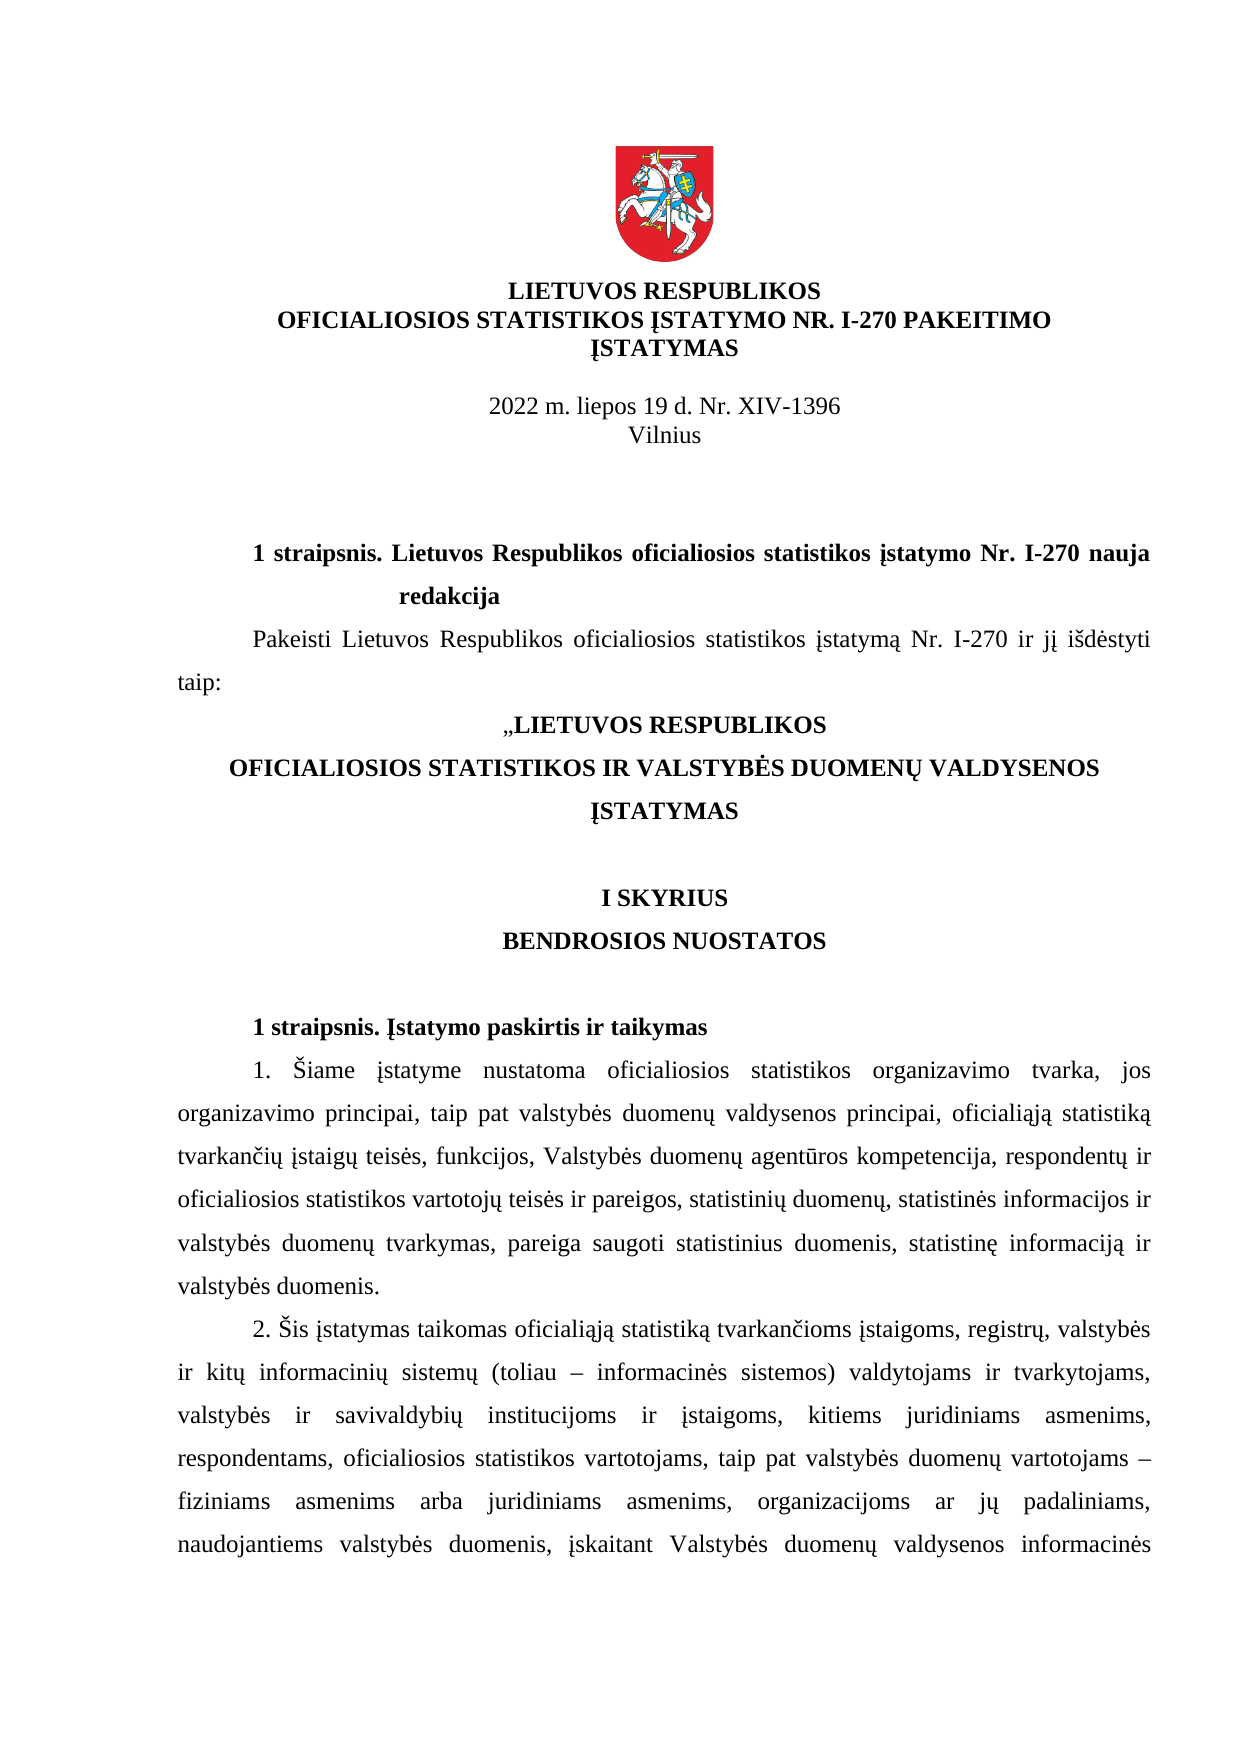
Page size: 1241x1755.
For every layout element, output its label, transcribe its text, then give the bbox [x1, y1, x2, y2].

text 1. Šiame įstatyme nustatoma oficialiosios statistikos organizavimo tvarka, jos organizavimo principai, taip pat valstybės duomenų valdysenos principai, oficialiąją statistiką tvarkančių įstaigų teisės, funkcijos, Valstybės duomenų agentūros kompetencija, respondentų ir oficialiosios statistikos vartotojų teisės ir pareigos, statistinių duomenų, statistinės informacijos ir valstybės duomenų tvarkymas, pareiga saugoti statistinius duomenis, statistinę informaciją ir valstybės duomenis. [177, 1055, 1152, 1299]
text I SKYRIUS [177, 883, 1152, 911]
text LIETUVOS RESPUBLIKOS [177, 276, 1152, 305]
text 1 straipsnis. Įstatymo paskirtis ir taikymas [177, 1012, 1152, 1041]
text Įstatymas [177, 796, 1152, 825]
text „LIETUVOS RESPUBLIKOS [177, 710, 1152, 739]
text 2022 m. liepos 19 d. Nr. XIV-1396 [177, 391, 1152, 420]
text 1 straipsnis. Lietuvos Respublikos oficialiosios statistikos įstatymo Nr. I-270 nauja redakcija [252, 538, 1152, 609]
text Vilnius [177, 420, 1152, 448]
text BENDROSIOS NUOSTATOS [177, 926, 1152, 954]
text OFICIALIOSIOS STATISTIKOS IR VALSTYBĖS DUOMENŲ VALDYSENOS [177, 753, 1152, 782]
text OFICIALIOSIOS STATISTIKOS ĮSTATYMO NR. I-270 PAKEITIMO [177, 305, 1152, 333]
text ĮSTATYMAS [177, 333, 1152, 362]
text 2. Šis įstatymas taikomas oficialiąją statistiką tvarkančioms įstaigoms, registrų, valstybės ir kitų informacinių sistemų (toliau – informacinės sistemos) valdytojams ir tvarkytojams, valstybės ir savivaldybių institucijoms ir įstaigoms, kitiems juridiniams asmenims, respondentams, oficialiosios statistikos vartotojams, taip pat valstybės duomenų vartotojams –fiziniams asmenims arba juridiniams asmenims, organizacijoms ar jų padaliniams, naudojantiems valstybės duomenis, įskaitant Valstybės duomenų valdysenos informacinės [177, 1314, 1152, 1558]
text Pakeisti Lietuvos Respublikos oficialiosios statistikos įstatymą Nr. I-270 ir jį išdėstyti taip: [177, 624, 1152, 696]
